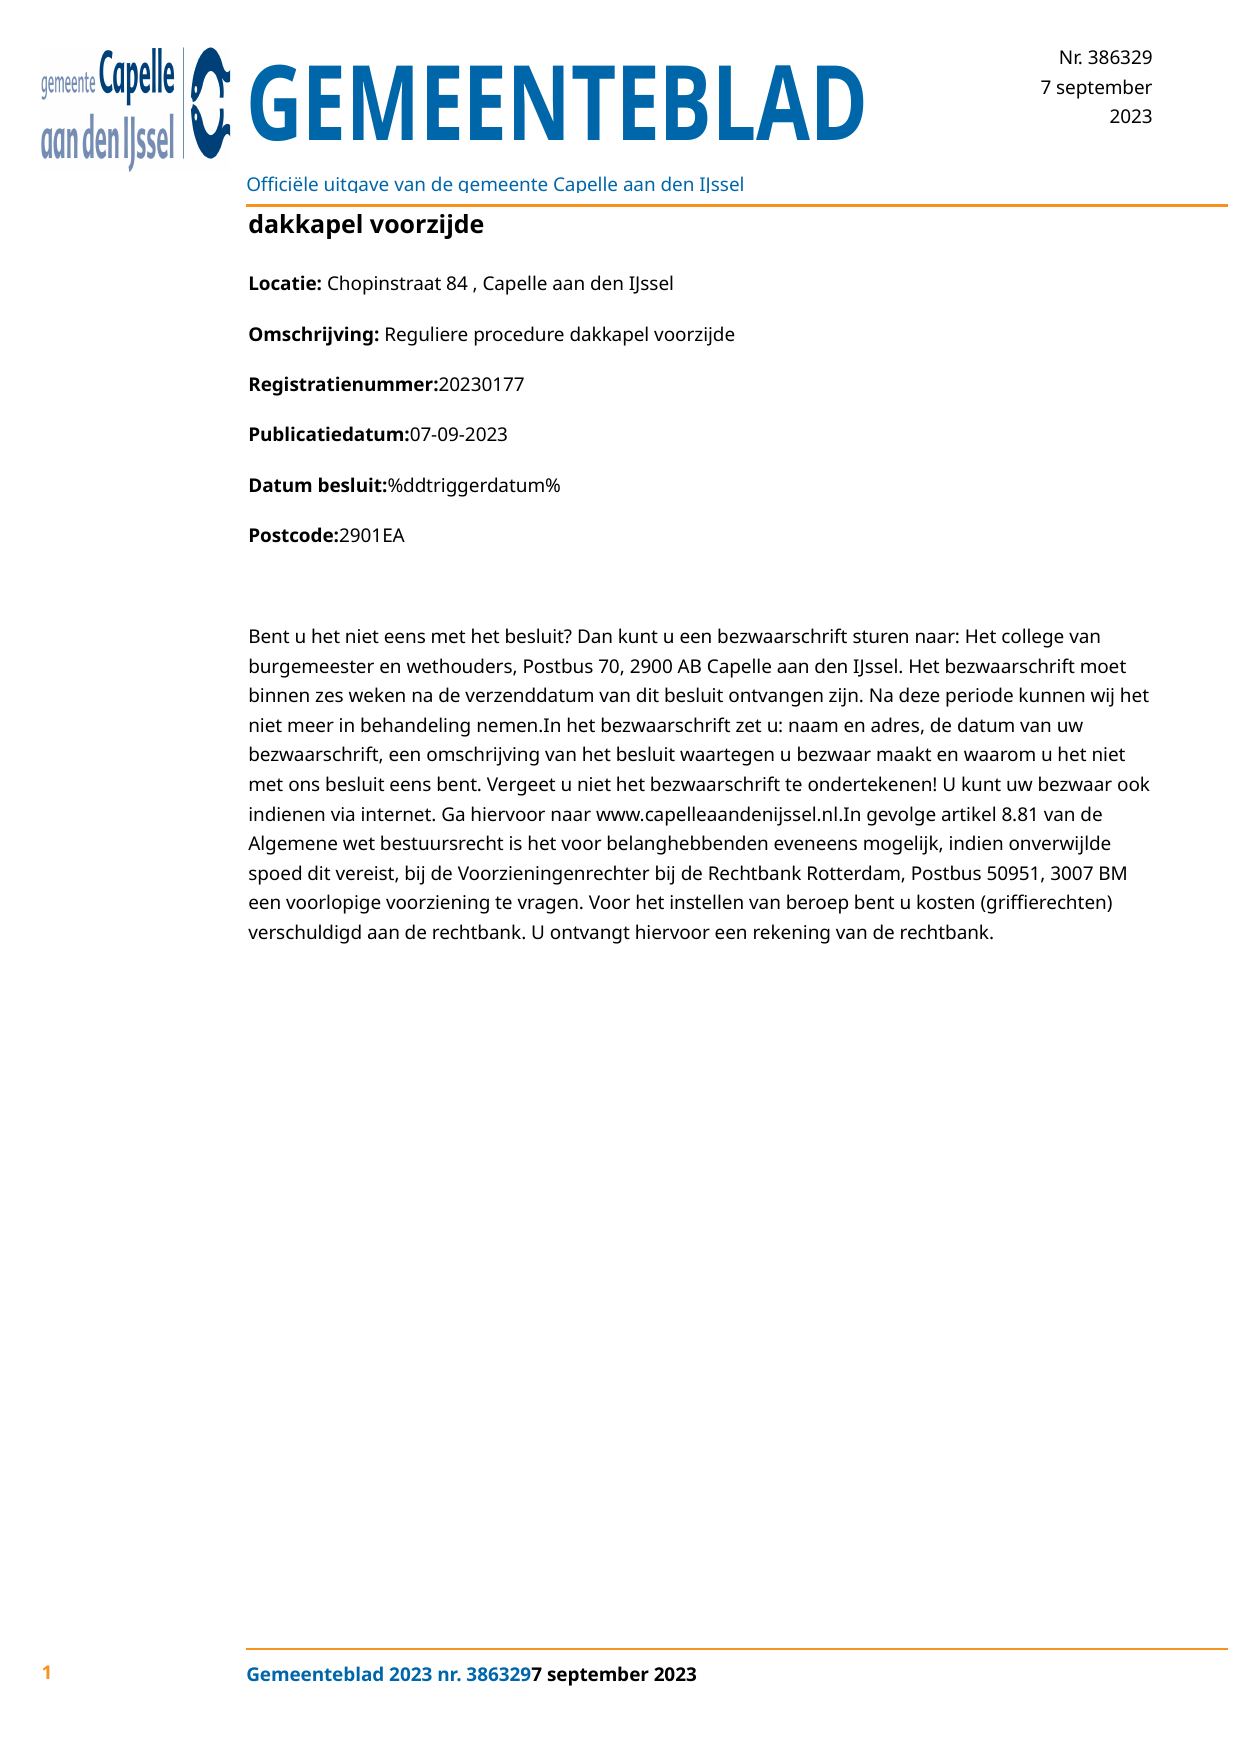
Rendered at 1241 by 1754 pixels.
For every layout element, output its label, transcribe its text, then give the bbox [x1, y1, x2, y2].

text Locatie: Chopinstraat 84 , Capelle aan den IJssel [248, 270, 1152, 296]
text Bent u het niet eens met het besluit? Dan kunt u een bezwaarschrift sturen naar: Het college van burgemeester en wethouders, Postbus 70, 2900 AB Capelle aan den IJssel. Het bezwaarschrift moet binnen zes weken na de verzenddatum van dit besluit ontvangen zijn. Na deze periode kunnen wij het niet meer in behandeling nemen.In het bezwaarschrift zet u: naam en adres, de datum van uw bezwaarschrift, een omschrijving van het besluit waartegen u bezwaar maakt en waarom u het niet met ons besluit eens bent. Vergeet u niet het bezwaarschrift te ondertekenen! U kunt uw bezwaar ook indienen via internet. Ga hiervoor naar www.capelleaandenijssel.nl.In gevolge artikel 8.81 van de Algemene wet bestuursrecht is het voor belanghebbenden eveneens mogelijk, indien onverwijlde spoed dit vereist, bij de Voorzieningenrechter bij de Rechtbank Rotterdam, Postbus 50951, 3007 BM een voorlopige voorziening te vragen. Voor het instellen van beroep bent u kosten (griffierechten) verschuldigd aan de rechtbank. U ontvangt hiervoor een rekening van de rechtbank. [248, 623, 1152, 945]
text dakkapel voorzijde [248, 207, 1152, 241]
picture [41, 47, 231, 172]
text Publicatiedatum:07-09-2023 [248, 422, 1152, 447]
text Omschrijving: Reguliere procedure dakkapel voorzijde [248, 321, 1152, 346]
text Postcode:2901EA [248, 522, 1152, 548]
text Datum besluit:%ddtriggerdatum% [248, 472, 1152, 498]
text Registratienummer:20230177 [248, 371, 1152, 397]
